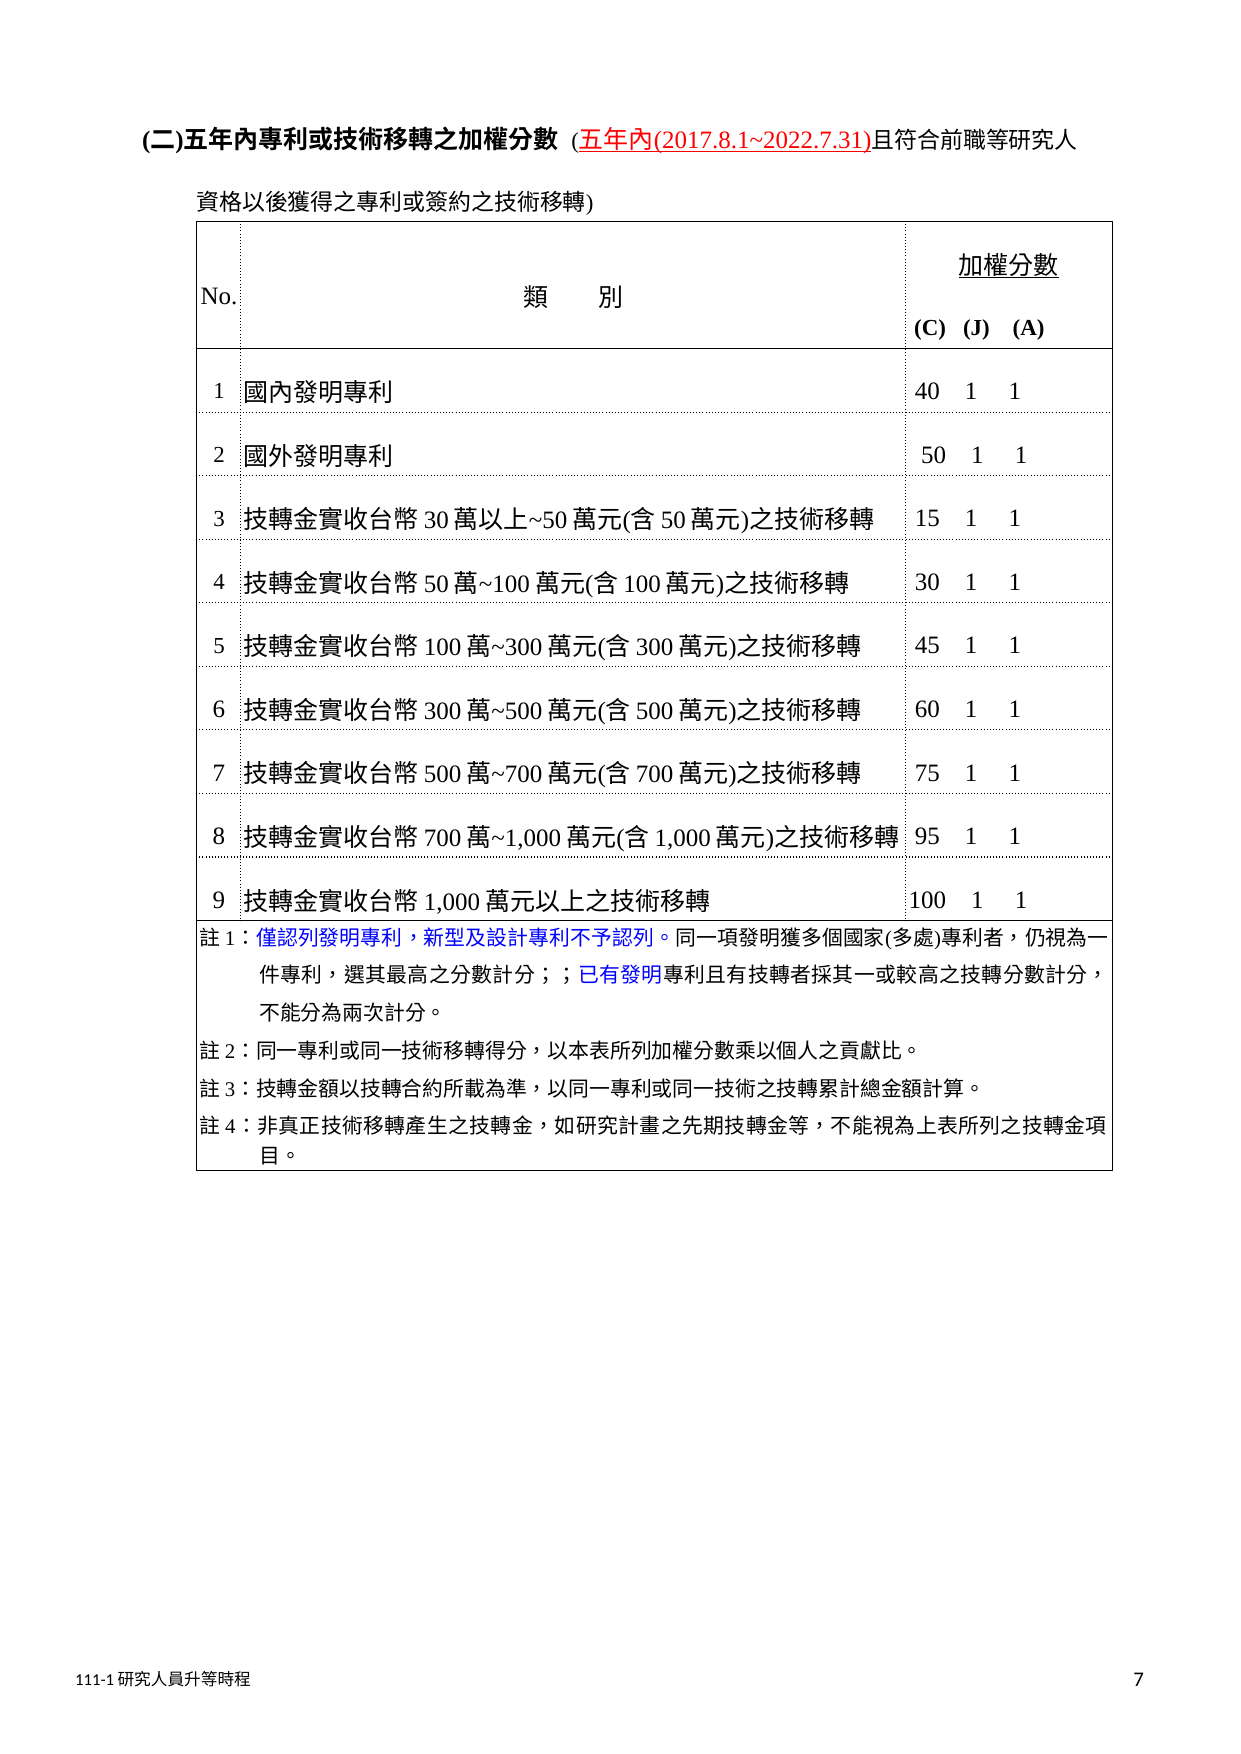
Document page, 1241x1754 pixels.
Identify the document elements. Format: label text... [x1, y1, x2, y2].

table_cell [139, 475, 196, 539]
table_cell 技轉金實收台幣1,000萬元以上之技術移轉 [241, 856, 905, 920]
table_cell 4 [197, 539, 241, 602]
table_cell 加權分數 [905, 222, 1112, 284]
table_cell 技轉金實收台幣50萬~100萬元(含100萬元)之技術移轉 [241, 539, 905, 602]
table_cell [76, 412, 139, 475]
table_cell [76, 539, 139, 602]
table_cell 40 1 1 [905, 349, 1112, 412]
table_cell 50 1 1 [905, 412, 1112, 475]
table_cell 技轉金實收台幣700萬~1,000萬元(含1,000萬元)之技術移轉 [241, 793, 905, 856]
table_cell [139, 221, 196, 284]
table_cell 類 別 [241, 222, 905, 348]
table_cell [76, 666, 139, 729]
table_cell 2 [197, 412, 241, 475]
table_cell [76, 602, 139, 666]
table_cell 1 [197, 349, 241, 412]
table_cell 技轉金實收台幣100萬~300萬元(含300萬元)之技術移轉 [241, 602, 905, 666]
table_cell [139, 666, 196, 729]
table_cell [139, 348, 196, 412]
table_cell 60 1 1 [905, 666, 1112, 729]
table_cell [139, 729, 196, 793]
table_cell 7 [197, 729, 241, 793]
table_cell 15 1 1 [905, 475, 1112, 539]
table_cell [139, 856, 196, 920]
table_cell [76, 221, 139, 284]
table_cell 6 [197, 666, 241, 729]
table_cell 3 [197, 475, 241, 539]
table_cell [139, 539, 196, 602]
table_cell 45 1 1 [905, 602, 1112, 666]
table_cell [139, 412, 196, 475]
table_cell [139, 285, 196, 348]
table_cell 技轉金實收台幣500萬~700萬元(含700萬元)之技術移轉 [241, 729, 905, 793]
table_cell [76, 729, 139, 793]
table_cell [139, 920, 196, 1170]
table_header (二)五年內專利或技術移轉之加權分數 (五年內(2017.8.1~2022.7.31)且符合前職等研究人資格以後獲得之專利或簽約之技術移轉) [139, 96, 1101, 221]
table_cell 技轉金實收台幣30萬以上~50萬元(含50萬元)之技術移轉 [241, 475, 905, 539]
table_cell (C) (J) (A) [905, 285, 1112, 348]
table_cell 8 [197, 793, 241, 856]
table_cell [76, 348, 139, 412]
table_cell 75 1 1 [905, 729, 1112, 793]
table_cell 30 1 1 [905, 539, 1112, 602]
table_cell [76, 285, 139, 348]
table_cell 9 [197, 856, 241, 920]
table_cell 5 [197, 602, 241, 666]
table_cell [76, 920, 139, 1170]
table_cell 註1：僅認列發明專利，新型及設計專利不予認列。同一項發明獲多個國家(多處)專利者，仍視為一件專利，選其最高之分數計分；；已有發明專利且有技轉者採其一或較高之技轉分數計分，不能分為兩次計分。 註2：同一專利或同一技術移轉得分，以本表所列加權分數乘以個人之貢獻比。 註3：技轉金額以技轉合約所載為準，以同一專利或同一技術之技轉累計總金額計算。 註4：非真正技術移轉產生之技轉金，如研究計畫之先期技轉金等，不能視為上表所列之技轉金項目。 [197, 921, 1112, 1170]
table_cell 95 1 1 [905, 793, 1112, 856]
table_cell [76, 856, 139, 920]
table_cell No. [197, 222, 241, 348]
table_cell 技轉金實收台幣300萬~500萬元(含500萬元)之技術移轉 [241, 666, 905, 729]
table_cell 國內發明專利 [241, 349, 905, 412]
table_cell 100 1 1 [905, 856, 1112, 920]
table_header [76, 96, 139, 221]
table_cell [76, 793, 139, 856]
table_cell [139, 602, 196, 666]
table_cell 國外發明專利 [241, 412, 905, 475]
table_header [1101, 96, 1112, 221]
table_cell [139, 793, 196, 856]
table_cell [76, 475, 139, 539]
